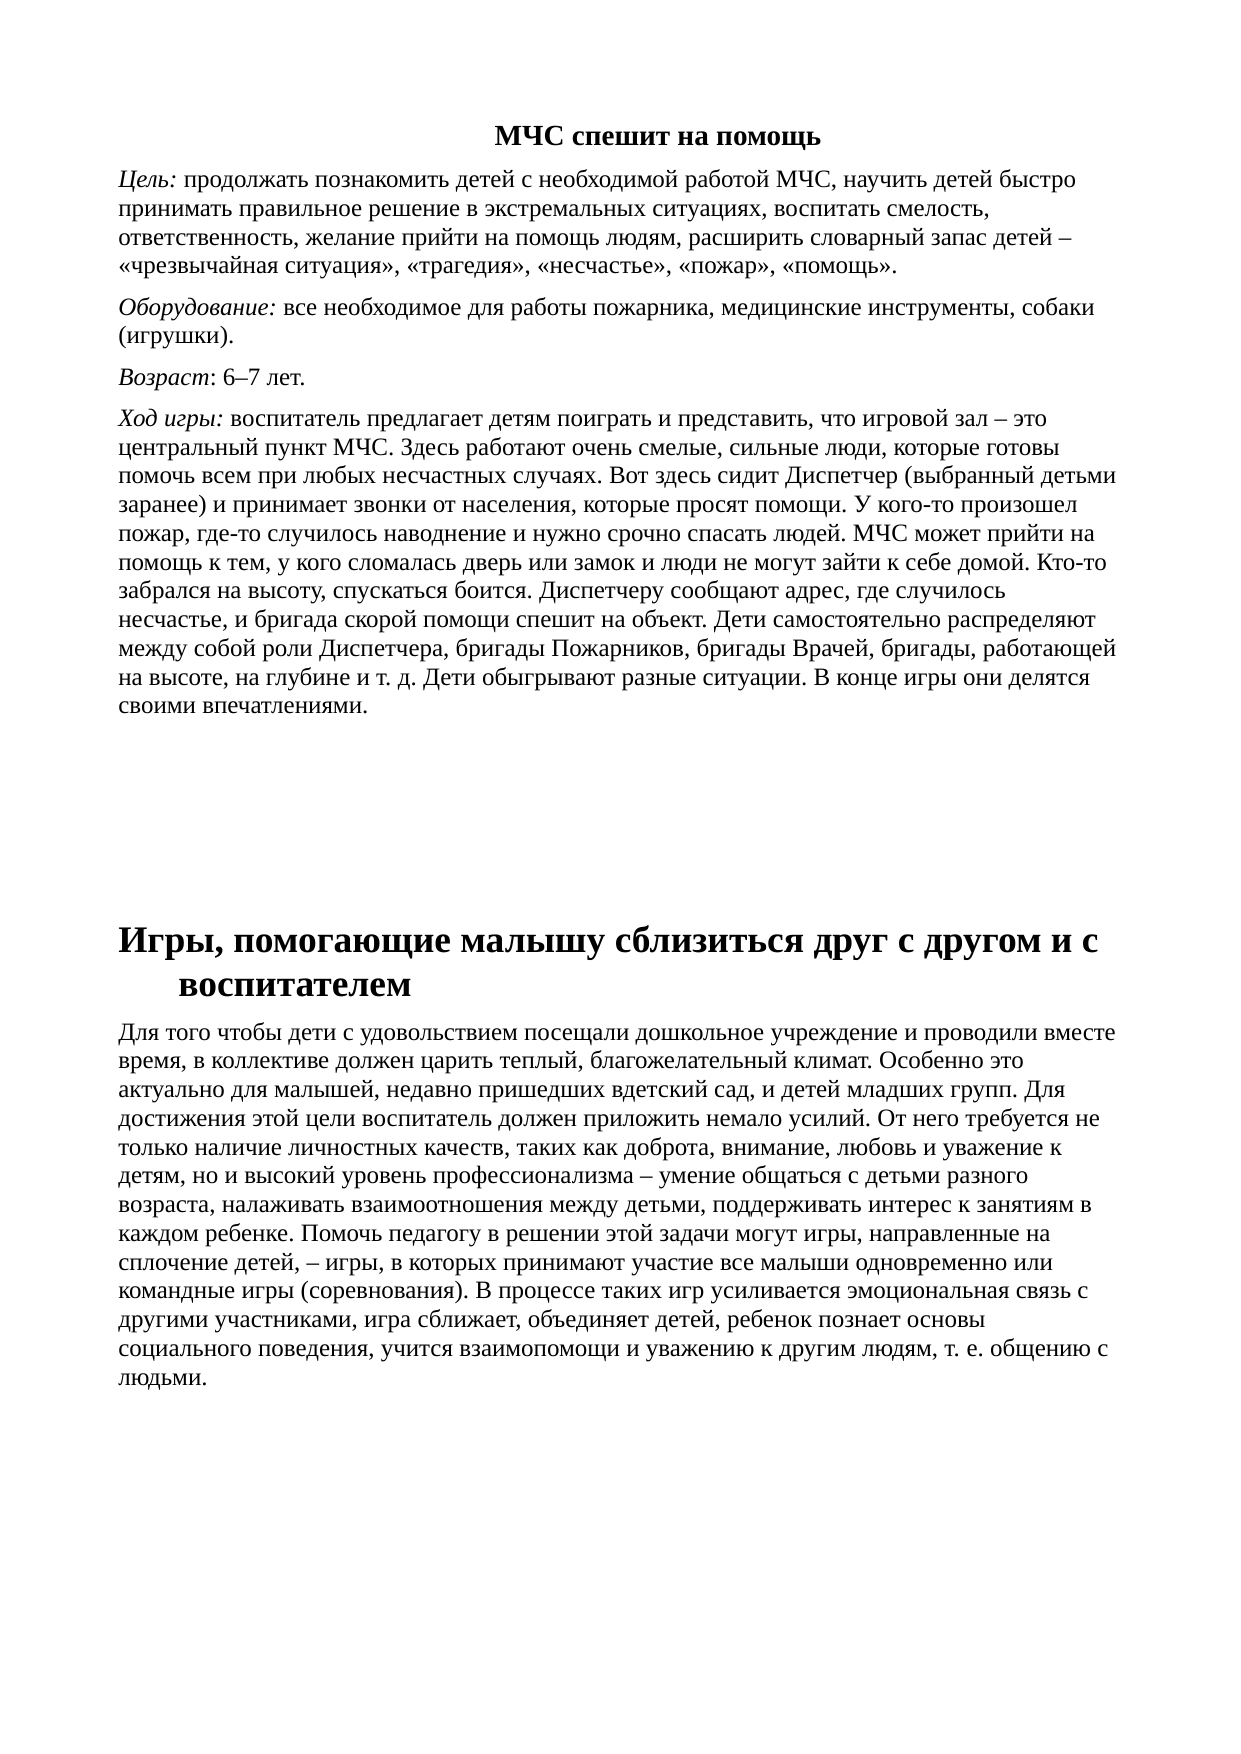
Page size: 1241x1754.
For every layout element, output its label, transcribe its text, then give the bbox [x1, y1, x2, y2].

text Возраст: 6–7 лет. [118, 362, 1122, 390]
text Ход игры: воспитатель предлагает детям поиграть и представить, что игровой зал – это центральный пункт МЧС. Здесь работают очень смелые, сильные люди, которые готовы помочь всем при любых несчастных случаях. Вот здесь сидит Диспетчер (выбранный детьми заранее) и принимает звонки от населения, которые просят помощи. У кого-то произошел пожар, где-то случилось наводнение и нужно срочно спасать людей. МЧС может прийти на помощь к тем, у кого сломалась дверь или замок и люди не могут зайти к себе домой. Кто-то забрался на высоту, спускаться боится. Диспетчеру сообщают адрес, где случилось несчастье, и бригада скорой помощи спешит на объект. Дети самостоятельно распределяют между собой роли Диспетчера, бригады Пожарников, бригады Врачей, бригады, работающей на высоте, на глубине и т. д. Дети обыгрывают разные ситуации. В конце игры они делятся своими впечатлениями. [118, 403, 1122, 719]
text Оборудование: все необходимое для работы пожарника, медицинские инструменты, собаки (игрушки). [118, 292, 1122, 349]
subtitle МЧС спешит на помощь [118, 118, 1122, 152]
text Цель: продолжать познакомить детей с необходимой работой МЧС, научить детей быстро принимать правильное решение в экстремальных ситуациях, воспитать смелость, ответственность, желание прийти на помощь людям, расширить словарный запас детей – «чрезвычайная ситуация», «трагедия», «несчастье», «пожар», «помощь». [118, 164, 1122, 279]
text Для того чтобы дети с удовольствием посещали дошкольное учреждение и проводили вместе время, в коллективе должен царить теплый, благожелательный климат. Особенно это актуально для малышей, недавно пришедших вдетский сад, и детей младших групп. Для достижения этой цели воспитатель должен приложить немало усилий. От него требуется не только наличие личностных качеств, таких как доброта, внимание, любовь и уважение к детям, но и высокий уровень профессионализма – умение общаться с детьми разного возраста, налаживать взаимоотношения между детьми, поддерживать интерес к занятиям в каждом ребенке. Помочь педагогу в решении этой задачи могут игры, направленные на сплочение детей, – игры, в которых принимают участие все малыши одновременно или командные игры (соревнования). В процессе таких игр усиливается эмоциональная связь с другими участниками, игра сближает, объединяет детей, ребенок познает основы социального поведения, учится взаимопомощи и уважению к другим людям, т. е. общению с людьми. [118, 1017, 1122, 1390]
subtitle Игры, помогающие малышу сблизиться друг с другом и с воспитателем [118, 918, 1122, 1004]
